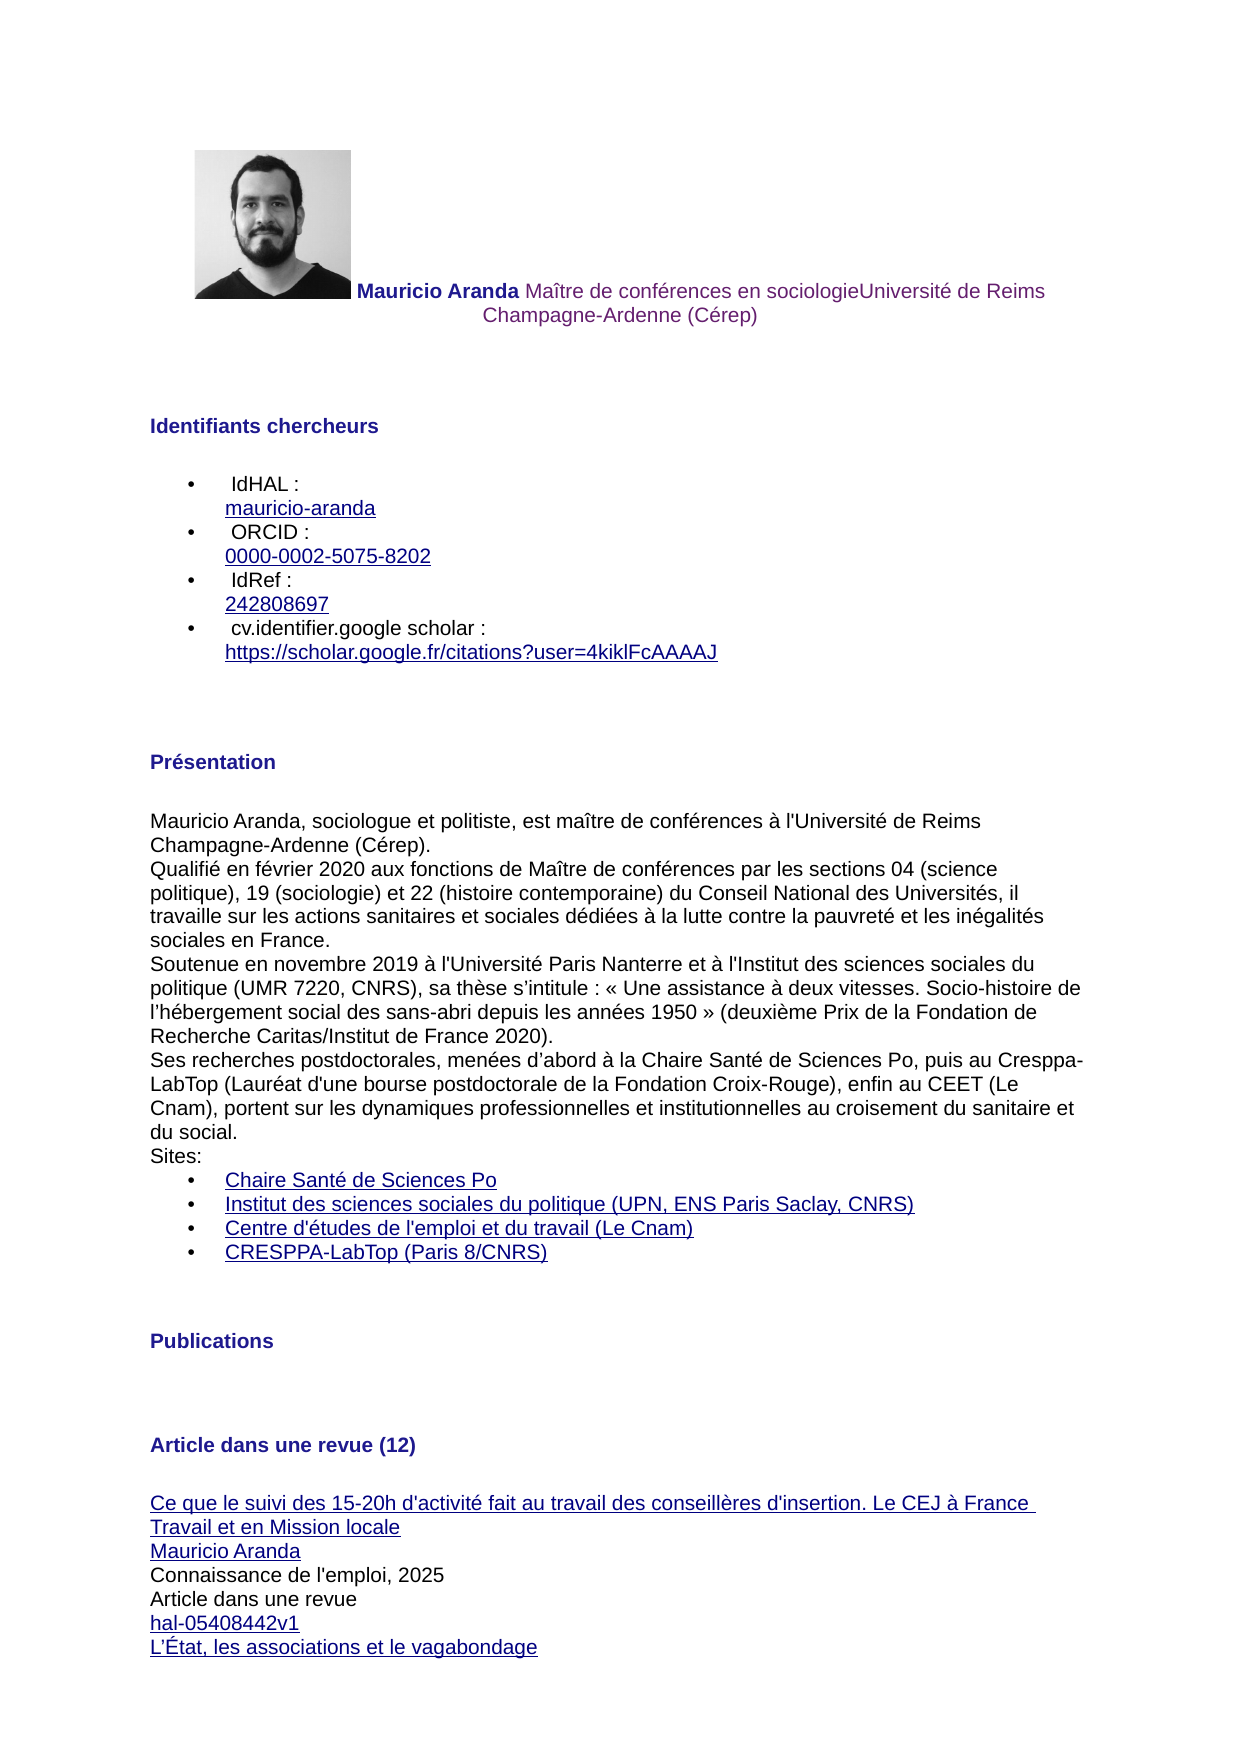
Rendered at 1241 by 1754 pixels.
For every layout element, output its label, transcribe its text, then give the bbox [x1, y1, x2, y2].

picture [194, 150, 351, 299]
text Qualifié en février 2020 aux fonctions de Maître de conférences par les sections 04 (science politique), 19 (sociologie) et 22 (histoire contemporaine) du Conseil National des Universités, il travaille sur les actions sanitaires et sociales dédiées à la lutte contre la pauvreté et les inégalités sociales en France. [150, 856, 1090, 952]
subtitle Article dans une revue (12) [150, 1432, 1090, 1456]
list 242808697 [187, 592, 1090, 616]
text Ses recherches postdoctorales, menées d’abord à la Chaire Santé de Sciences Po, puis au Cresppa-LabTop (Lauréat d'une bourse postdoctorale de la Fondation Croix-Rouge), enfin au CEET (Le Cnam), portent sur les dynamiques professionnelles et institutionnelles au croisement du sanitaire et du social. [150, 1048, 1090, 1144]
list mauricio-aranda [187, 496, 1090, 520]
subtitle Mauricio Aranda Maître de conférences en sociologieUniversité de Reims Champagne-Ardenne (Cérep) [150, 150, 1090, 327]
table_cell L’État, les associations et le vagabondage [150, 1635, 1090, 1658]
list Centre d'études de l'emploi et du travail (Le Cnam) [187, 1216, 1090, 1240]
subtitle Présentation [150, 750, 1090, 774]
list IdHAL : [187, 472, 1090, 496]
list 0000-0002-5075-8202 [187, 544, 1090, 568]
list IdRef : [187, 568, 1090, 592]
list cv.identifier.google scholar : [187, 616, 1090, 640]
list CRESPPA-LabTop (Paris 8/CNRS) [187, 1240, 1090, 1264]
subtitle Identifiants chercheurs [150, 414, 1090, 438]
text Mauricio Aranda, sociologue et politiste, est maître de conférences à l'Université de Reims Champagne-Ardenne (Cérep). [150, 808, 1090, 856]
list Chaire Santé de Sciences Po [187, 1168, 1090, 1192]
list https://scholar.google.fr/citations?user=4kiklFcAAAAJ [187, 640, 1090, 664]
text Sites: [150, 1144, 1090, 1168]
table_header Ce que le suivi des 15-20h d'activité fait au travail des conseillères d'insertion. Le CEJ à France Travail et en Mission locale Mauricio Aranda Connaissance de l'emploi, 2025 Article dans une revue hal-05408442v1 [150, 1491, 1090, 1634]
subtitle Publications [150, 1329, 1090, 1353]
text Soutenue en novembre 2019 à l'Université Paris Nanterre et à l'Institut des sciences sociales du politique (UMR 7220, CNRS), sa thèse s’intitule : « Une assistance à deux vitesses. Socio-histoire de l’hébergement social des sans-abri depuis les années 1950 » (deuxième Prix de la Fondation de Recherche Caritas/Institut de France 2020). [150, 952, 1090, 1048]
list Institut des sciences sociales du politique (UPN, ENS Paris Saclay, CNRS) [187, 1192, 1090, 1216]
list ORCID : [187, 520, 1090, 544]
